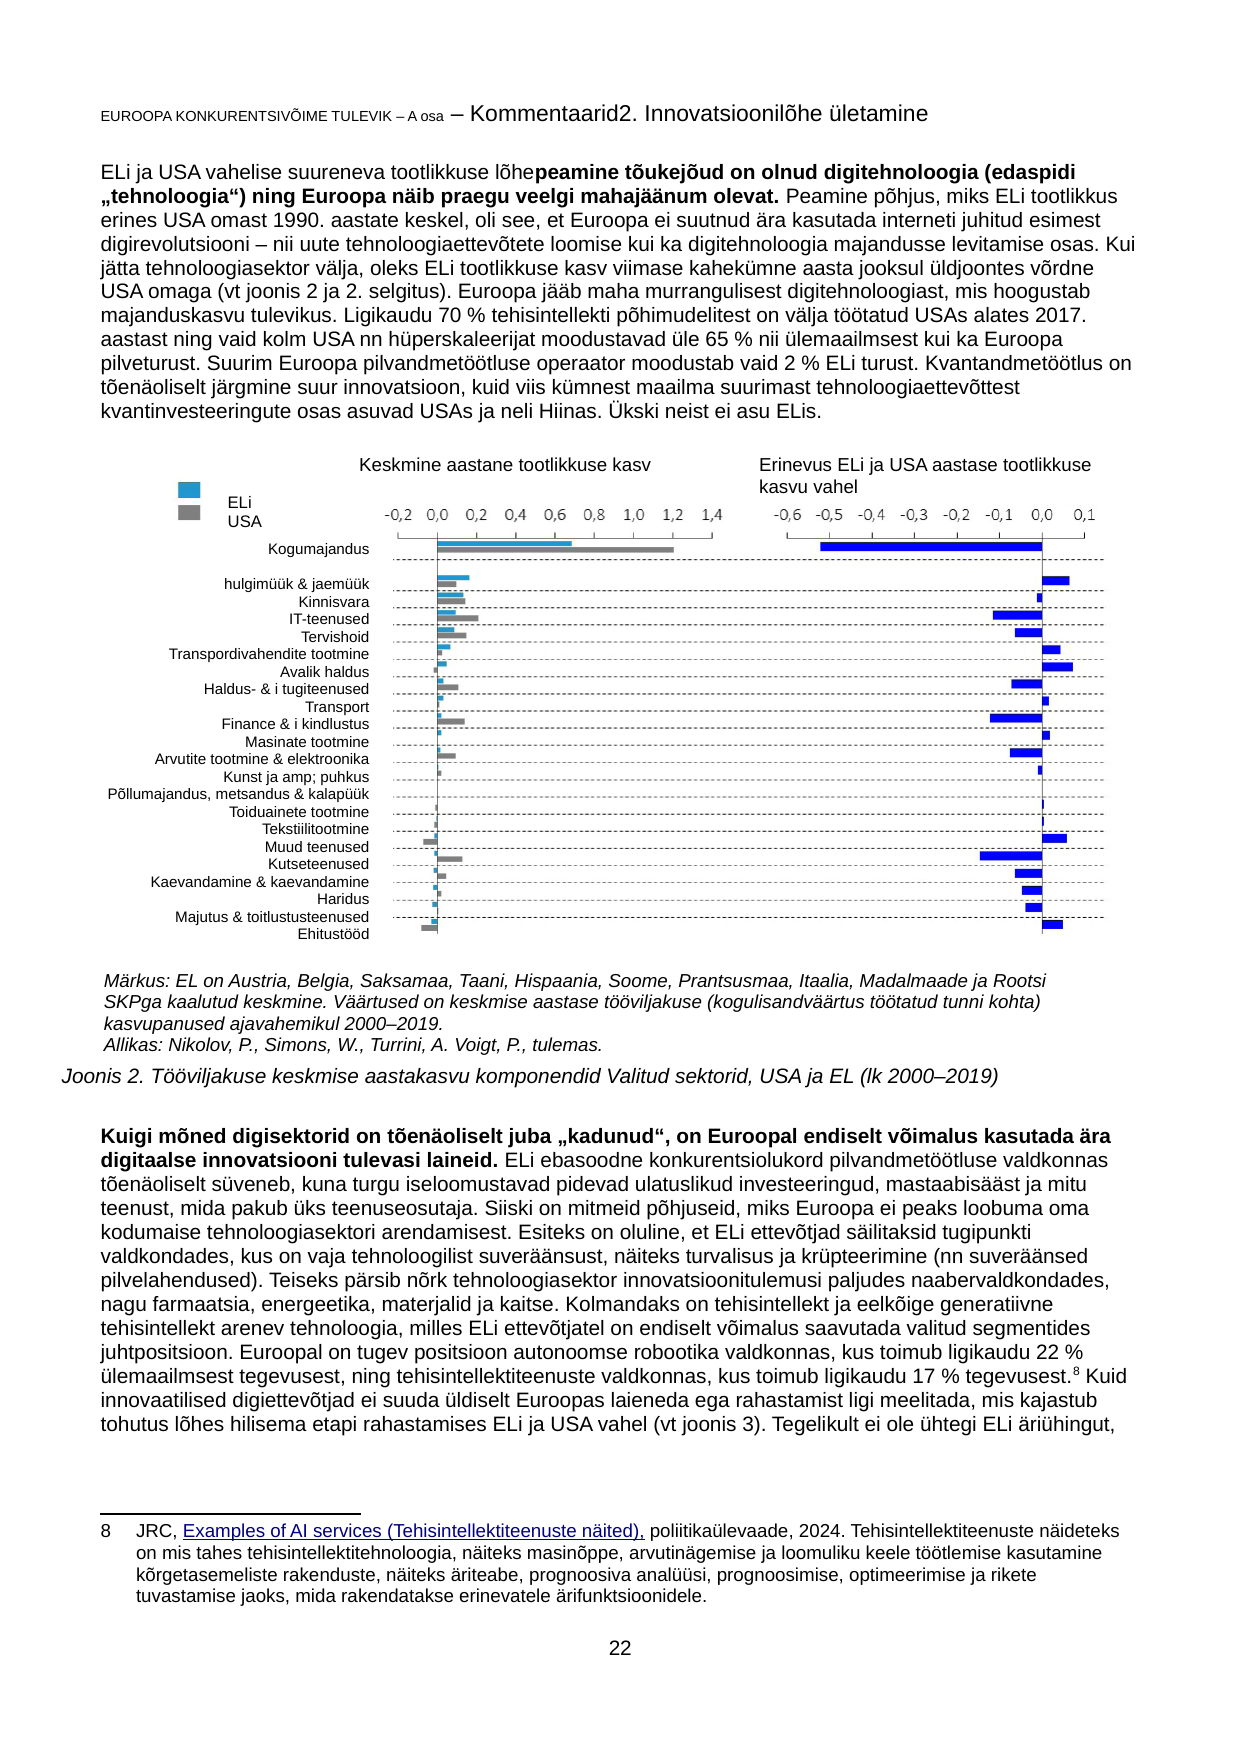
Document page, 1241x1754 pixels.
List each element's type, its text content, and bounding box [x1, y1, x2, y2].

picture [171, 473, 202, 522]
text Kuigi mõned digisektorid on tõenäoliselt juba „kadunud“, on Euroopal endiselt võimalus kasutada ära digitaalse innovatsiooni tulevasi laineid. ELi ebasoodne konkurentsiolukord pilvandmetöötluse valdkonnas tõenäoliselt süveneb, kuna turgu iseloomustavad pidevad ulatuslikud investeeringud, mastaabisääst ja mitu teenust, mida pakub üks teenuseosutaja. Siiski on mitmeid põhjuseid, miks Euroopa ei peaks loobuma oma kodumaise tehnoloogiasektori arendamisest. Esiteks on oluline, et ELi ettevõtjad säilitaksid tugipunkti valdkondades, kus on vaja tehnoloogilist suveräänsust, näiteks turvalisus ja krüpteerimine (nn suveräänsed pilvelahendused). Teiseks pärsib nõrk tehnoloogiasektor innovatsioonitulemusi paljudes naabervaldkondades, nagu farmaatsia, energeetika, materjalid ja kaitse. Kolmandaks on tehisintellekt ja eelkõige generatiivne tehisintellekt arenev tehnoloogia, milles ELi ettevõtjatel on endiselt võimalus saavutada valitud segmentides juhtpositsioon. Euroopal on tugev positsioon autonoomse robootika valdkonnas, kus toimub ligikaudu 22 % ülemaailmsest tegevusest, ning tehisintellektiteenuste valdkonnas, kus toimub ligikaudu 17 % tegevusest. Kuid innovaatilised digiettevõtjad ei suuda üldiselt Euroopas laieneda ega rahastamist ligi meelitada, mis kajastub tohutus lõhes hilisema etapi rahastamises ELi ja USA vahel (vt joonis 3). Tegelikult ei ole ühtegi ELi äriühingut, [100, 1124, 1140, 1436]
picture [380, 503, 1123, 941]
text ELi ja USA vahelise suureneva tootlikkuse lõhepeamine tõukejõud on olnud digitehnoloogia (edaspidi „tehnoloogia“) ning Euroopa näib praegu veelgi mahajäänum olevat. Peamine põhjus, miks ELi tootlikkus erines USA omast 1990. aastate keskel, oli see, et Euroopa ei suutnud ära kasutada interneti juhitud esimest digirevolutsiooni – nii uute tehnoloogiaettevõtete loomise kui ka digitehnoloogia majandusse levitamise osas. Kui jätta tehnoloogiasektor välja, oleks ELi tootlikkuse kasv viimase kahekümne aasta jooksul üldjoontes võrdne USA omaga (vt joonis 2 ja 2. selgitus). Euroopa jääb maha murrangulisest digitehnoloogiast, mis hoogustab majanduskasvu tulevikus. Ligikaudu 70 % tehisintellekti põhimudelitest on välja töötatud USAs alates 2017. aastast ning vaid kolm USA nn hüperskaleerijat moodustavad üle 65 % nii ülemaailmsest kui ka Euroopa pilveturust. Suurim Euroopa pilvandmetöötluse operaator moodustab vaid 2 % ELi turust. Kvantandmetöötlus on tõenäoliselt järgmine suur innovatsioon, kuid viis kümnest maailma suurimast tehnoloogiaettevõttest kvantinvesteeringute osas asuvad USAs ja neli Hiinas. Ükski neist ei asu ELis. [100, 159, 1140, 423]
text JRC, Examples of AI services (Tehisintellektiteenuste näited), poliitikaülevaade, 2024. Tehisintellektiteenuste näideteks on mis tahes tehisintellektitehnoloogia, näiteks masinõppe, arvutinägemise ja loomuliku keele töötlemise kasutamine kõrgetasemeliste rakenduste, näiteks äriteabe, prognoosiva analüüsi, prognoosimise, optimeerimise ja rikete tuvastamise jaoks, mida rakendatakse erinevatele ärifunktsioonidele. [100, 1520, 1140, 1606]
text Joonis 2. Tööviljakuse keskmise aastakasvu komponendid Valitud sektorid, USA ja EL (lk 2000–2019) [61, 459, 1169, 1087]
